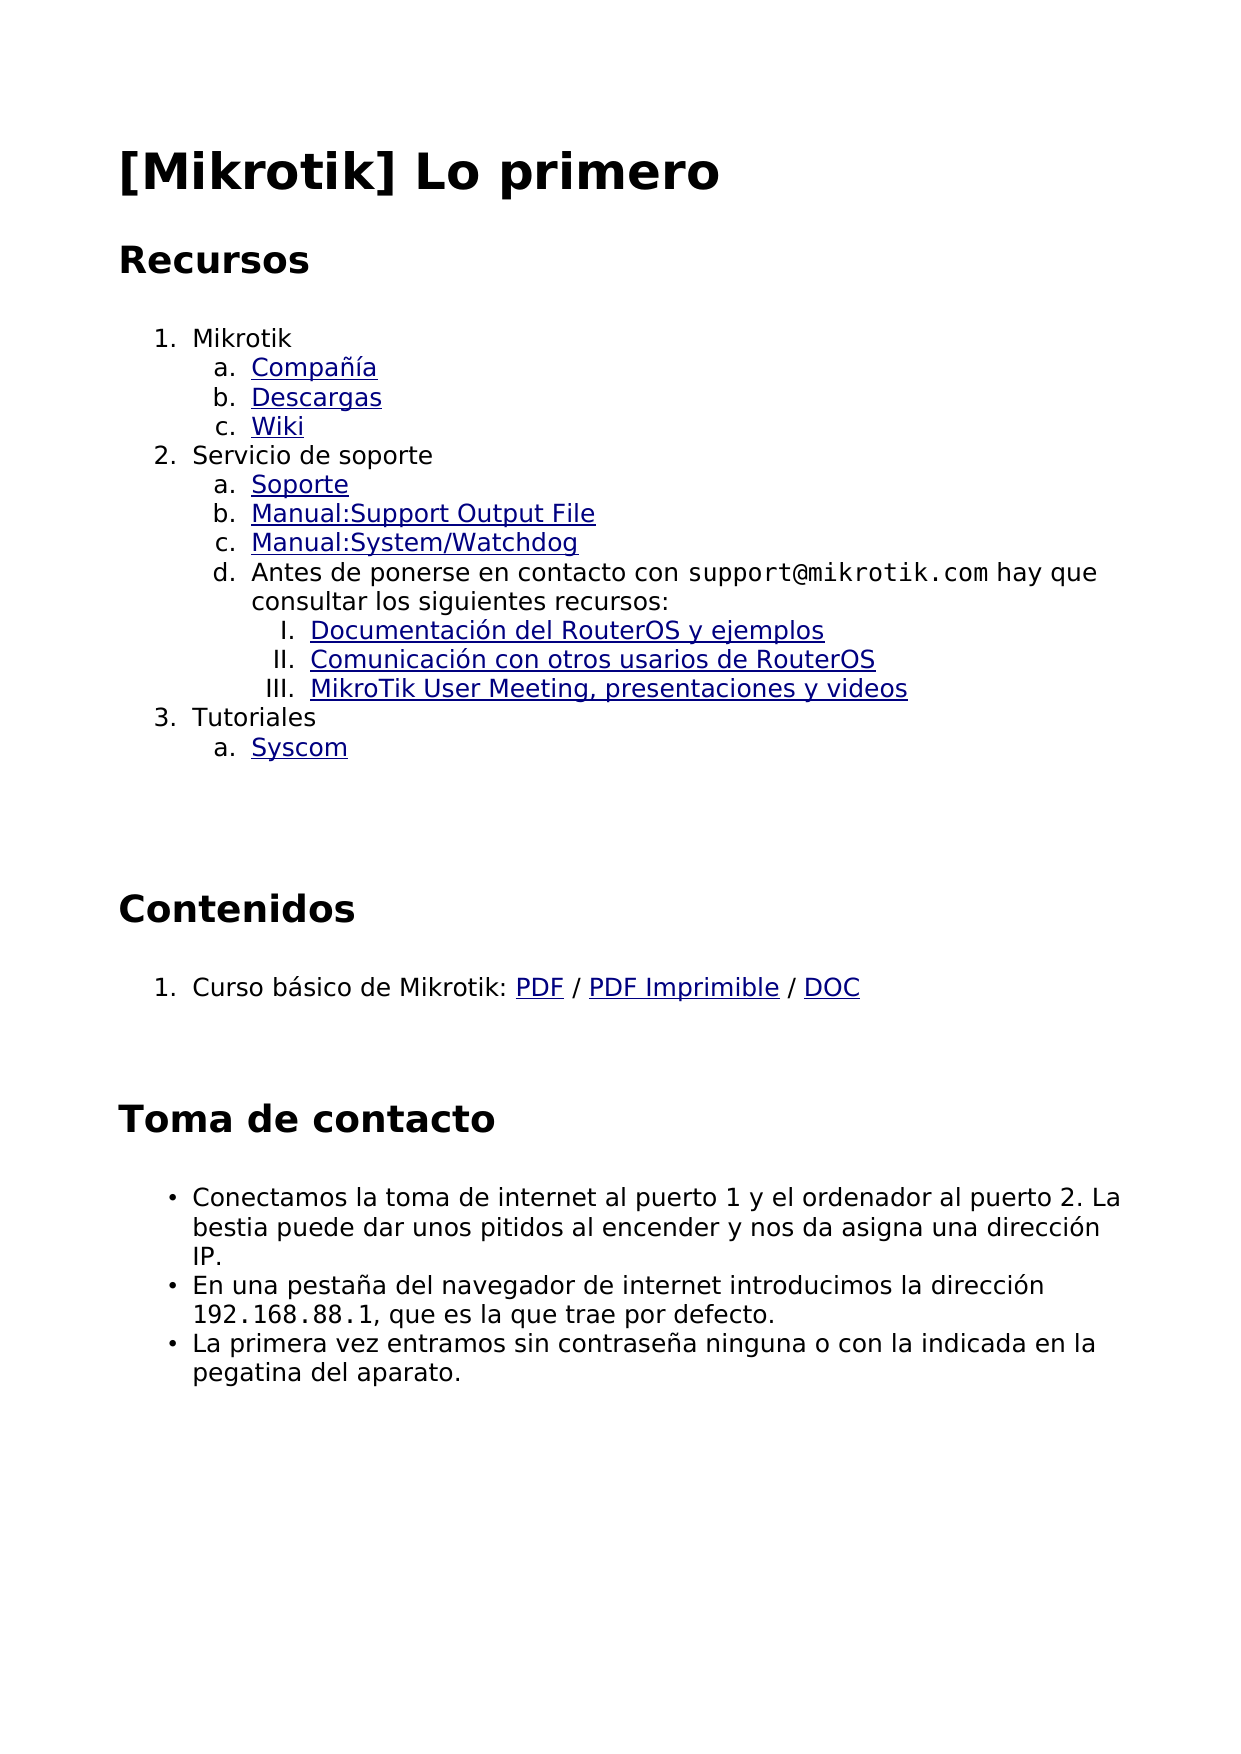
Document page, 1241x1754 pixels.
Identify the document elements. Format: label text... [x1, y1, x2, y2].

list Servicio de soporte [177, 441, 1122, 470]
list Curso básico de Mikrotik: PDF / PDF Imprimible / DOC [177, 973, 1122, 1002]
list Comunicación con otros usarios de RouterOS [295, 645, 1122, 674]
list Mikrotik [177, 324, 1122, 354]
list Wiki [236, 412, 1122, 441]
list Documentación del RouterOS y ejemplos [295, 616, 1122, 645]
list Antes de ponerse en contacto con support@mikrotik.com hay que consultar los siguientes recursos: [236, 558, 1122, 616]
list Compañía [236, 354, 1122, 383]
list Syscom [236, 733, 1122, 762]
subtitle Toma de contacto [118, 1098, 1122, 1142]
list Manual:Support Output File [236, 499, 1122, 529]
list Soporte [236, 470, 1122, 499]
subtitle Recursos [118, 239, 1122, 282]
list Manual:System/Watchdog [236, 529, 1122, 558]
list Tutoriales [177, 704, 1122, 733]
list MikroTik User Meeting, presentaciones y videos [295, 674, 1122, 704]
list En una pestaña del navegador de internet introducimos la dirección 192.168.88.1, que es la que trae por defecto. [177, 1271, 1122, 1329]
list Descargas [236, 383, 1122, 412]
subtitle [Mikrotik] Lo primero [118, 143, 1122, 201]
list La primera vez entramos sin contraseña ninguna o con la indicada en la pegatina del aparato. [177, 1329, 1122, 1388]
subtitle Contenidos [118, 887, 1122, 931]
list Conectamos la toma de internet al puerto 1 y el ordenador al puerto 2. La bestia puede dar unos pitidos al encender y nos da asigna una dirección IP. [177, 1183, 1122, 1271]
